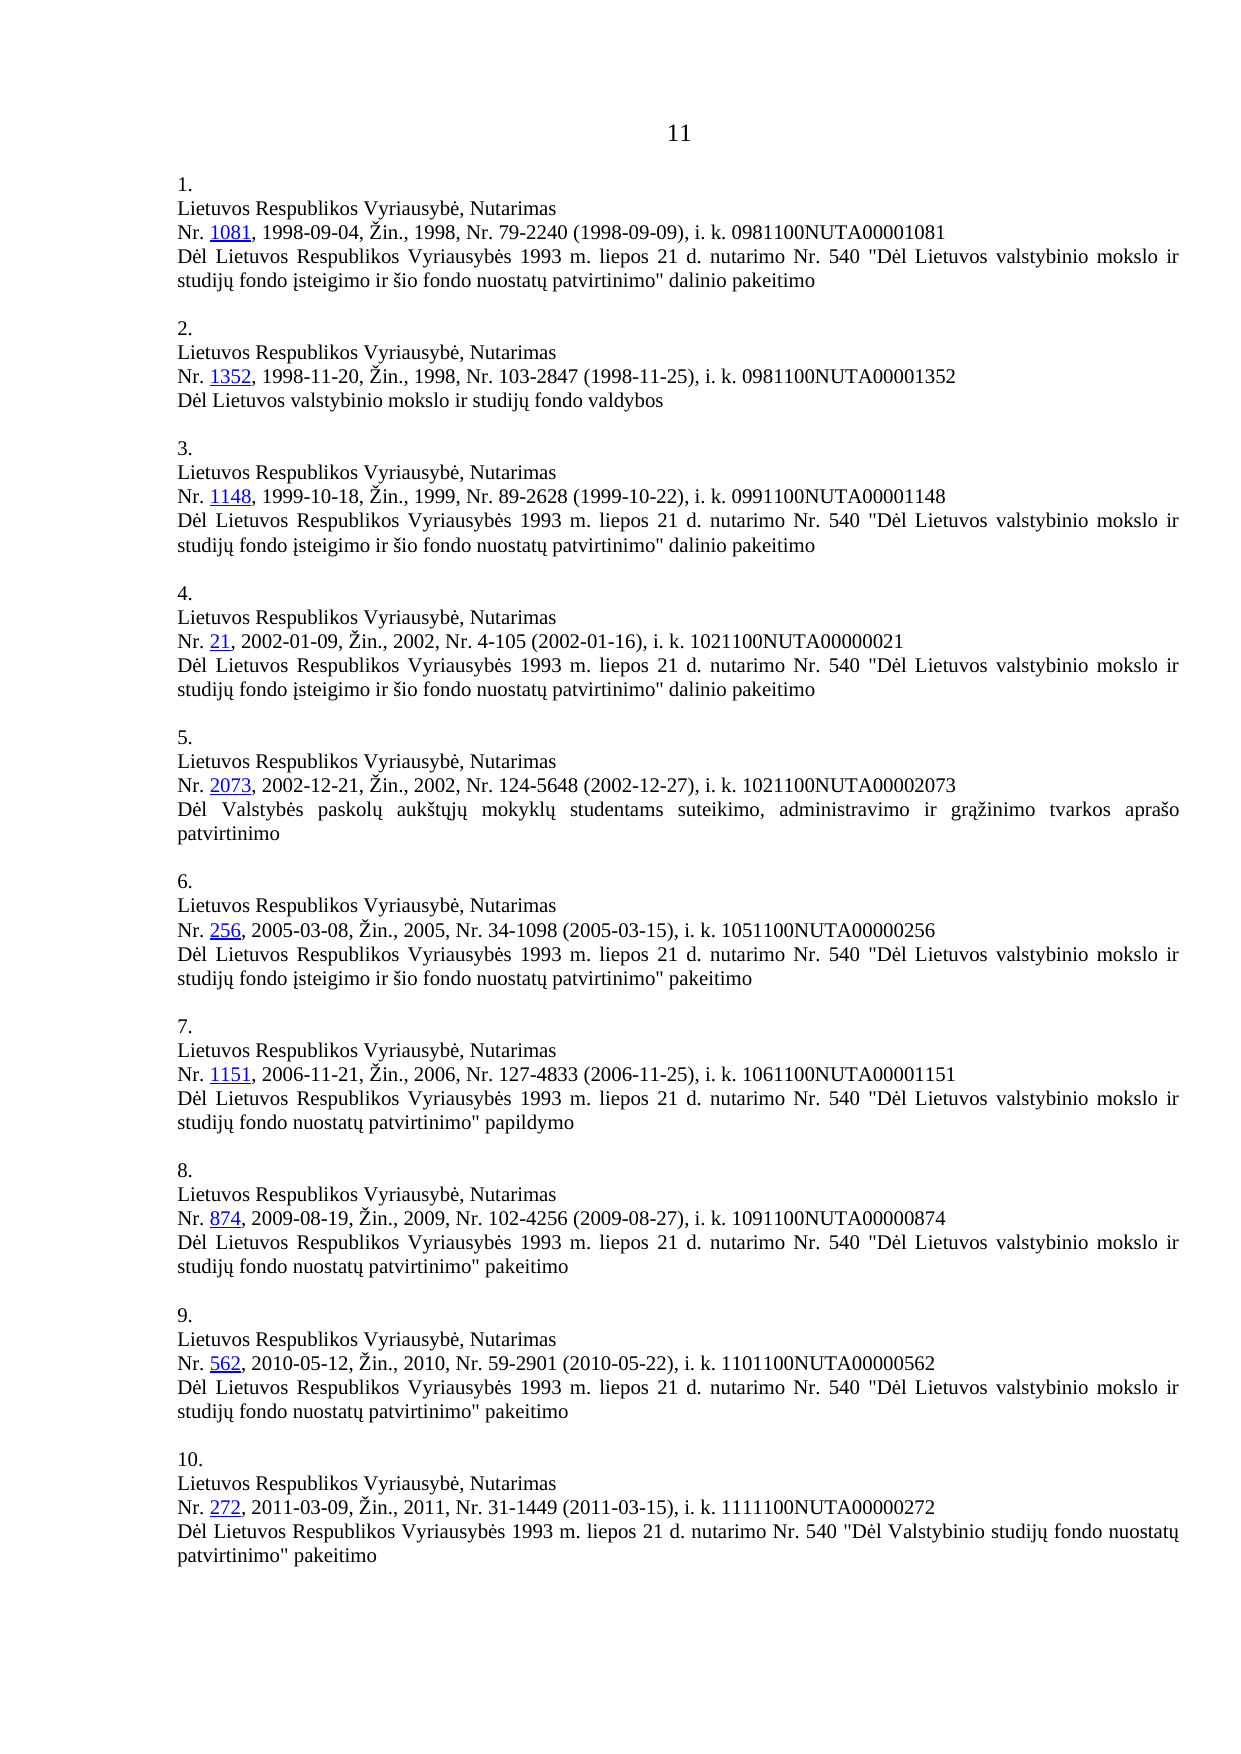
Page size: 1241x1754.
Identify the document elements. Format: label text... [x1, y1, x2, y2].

text Lietuvos Respublikos Vyriausybė, Nutarimas [177, 196, 1181, 220]
text 9. [177, 1302, 1181, 1327]
text 4. [177, 581, 1181, 605]
text Dėl Lietuvos valstybinio mokslo ir studijų fondo valdybos [177, 388, 1181, 412]
text Lietuvos Respublikos Vyriausybė, Nutarimas [177, 1038, 1181, 1062]
text Dėl Lietuvos Respublikos Vyriausybės 1993 m. liepos 21 d. nutarimo Nr. 540 "Dėl Lietuvos valstybinio mokslo ir studijų fondo nuostatų patvirtinimo" papildymo [177, 1086, 1181, 1134]
text Nr. 2073, 2002-12-21, Žin., 2002, Nr. 124-5648 (2002-12-27), i. k. 1021100NUTA00002073 [177, 773, 1181, 797]
text 7. [177, 1014, 1181, 1038]
text Lietuvos Respublikos Vyriausybė, Nutarimas [177, 893, 1181, 917]
text Dėl Valstybės paskolų aukštųjų mokyklų studentams suteikimo, administravimo ir grąžinimo tvarkos aprašo patvirtinimo [177, 797, 1181, 845]
text Lietuvos Respublikos Vyriausybė, Nutarimas [177, 1182, 1181, 1206]
text Dėl Lietuvos Respublikos Vyriausybės 1993 m. liepos 21 d. nutarimo Nr. 540 "Dėl Lietuvos valstybinio mokslo ir studijų fondo įsteigimo ir šio fondo nuostatų patvirtinimo" pakeitimo [177, 942, 1181, 990]
text Lietuvos Respublikos Vyriausybė, Nutarimas [177, 605, 1181, 629]
text Nr. 1352, 1998-11-20, Žin., 1998, Nr. 103-2847 (1998-11-25), i. k. 0981100NUTA00001352 [177, 364, 1181, 388]
text 10. [177, 1447, 1181, 1471]
text 1. [177, 172, 1181, 196]
text Dėl Lietuvos Respublikos Vyriausybės 1993 m. liepos 21 d. nutarimo Nr. 540 "Dėl Lietuvos valstybinio mokslo ir studijų fondo nuostatų patvirtinimo" pakeitimo [177, 1230, 1181, 1278]
text Nr. 272, 2011-03-09, Žin., 2011, Nr. 31-1449 (2011-03-15), i. k. 1111100NUTA00000272 [177, 1495, 1181, 1519]
text 2. [177, 316, 1181, 340]
text Lietuvos Respublikos Vyriausybė, Nutarimas [177, 1471, 1181, 1495]
text Nr. 256, 2005-03-08, Žin., 2005, Nr. 34-1098 (2005-03-15), i. k. 1051100NUTA00000256 [177, 917, 1181, 942]
text Dėl Lietuvos Respublikos Vyriausybės 1993 m. liepos 21 d. nutarimo Nr. 540 "Dėl Lietuvos valstybinio mokslo ir studijų fondo įsteigimo ir šio fondo nuostatų patvirtinimo" dalinio pakeitimo [177, 653, 1181, 701]
text Nr. 21, 2002-01-09, Žin., 2002, Nr. 4-105 (2002-01-16), i. k. 1021100NUTA00000021 [177, 629, 1181, 653]
text Lietuvos Respublikos Vyriausybė, Nutarimas [177, 749, 1181, 773]
text 8. [177, 1158, 1181, 1182]
text 5. [177, 725, 1181, 749]
text Nr. 1081, 1998-09-04, Žin., 1998, Nr. 79-2240 (1998-09-09), i. k. 0981100NUTA00001081 [177, 220, 1181, 244]
text 3. [177, 436, 1181, 460]
text Nr. 1151, 2006-11-21, Žin., 2006, Nr. 127-4833 (2006-11-25), i. k. 1061100NUTA00001151 [177, 1062, 1181, 1086]
text Nr. 562, 2010-05-12, Žin., 2010, Nr. 59-2901 (2010-05-22), i. k. 1101100NUTA00000562 [177, 1351, 1181, 1375]
text Lietuvos Respublikos Vyriausybė, Nutarimas [177, 340, 1181, 364]
text Nr. 1148, 1999-10-18, Žin., 1999, Nr. 89-2628 (1999-10-22), i. k. 0991100NUTA00001148 [177, 484, 1181, 508]
text Dėl Lietuvos Respublikos Vyriausybės 1993 m. liepos 21 d. nutarimo Nr. 540 "Dėl Valstybinio studijų fondo nuostatų patvirtinimo" pakeitimo [177, 1519, 1181, 1567]
text Lietuvos Respublikos Vyriausybė, Nutarimas [177, 1327, 1181, 1351]
text Dėl Lietuvos Respublikos Vyriausybės 1993 m. liepos 21 d. nutarimo Nr. 540 "Dėl Lietuvos valstybinio mokslo ir studijų fondo įsteigimo ir šio fondo nuostatų patvirtinimo" dalinio pakeitimo [177, 244, 1181, 292]
text Nr. 874, 2009-08-19, Žin., 2009, Nr. 102-4256 (2009-08-27), i. k. 1091100NUTA00000874 [177, 1206, 1181, 1230]
text Dėl Lietuvos Respublikos Vyriausybės 1993 m. liepos 21 d. nutarimo Nr. 540 "Dėl Lietuvos valstybinio mokslo ir studijų fondo įsteigimo ir šio fondo nuostatų patvirtinimo" dalinio pakeitimo [177, 508, 1181, 557]
text Dėl Lietuvos Respublikos Vyriausybės 1993 m. liepos 21 d. nutarimo Nr. 540 "Dėl Lietuvos valstybinio mokslo ir studijų fondo nuostatų patvirtinimo" pakeitimo [177, 1375, 1181, 1423]
text 6. [177, 869, 1181, 893]
text Lietuvos Respublikos Vyriausybė, Nutarimas [177, 460, 1181, 484]
